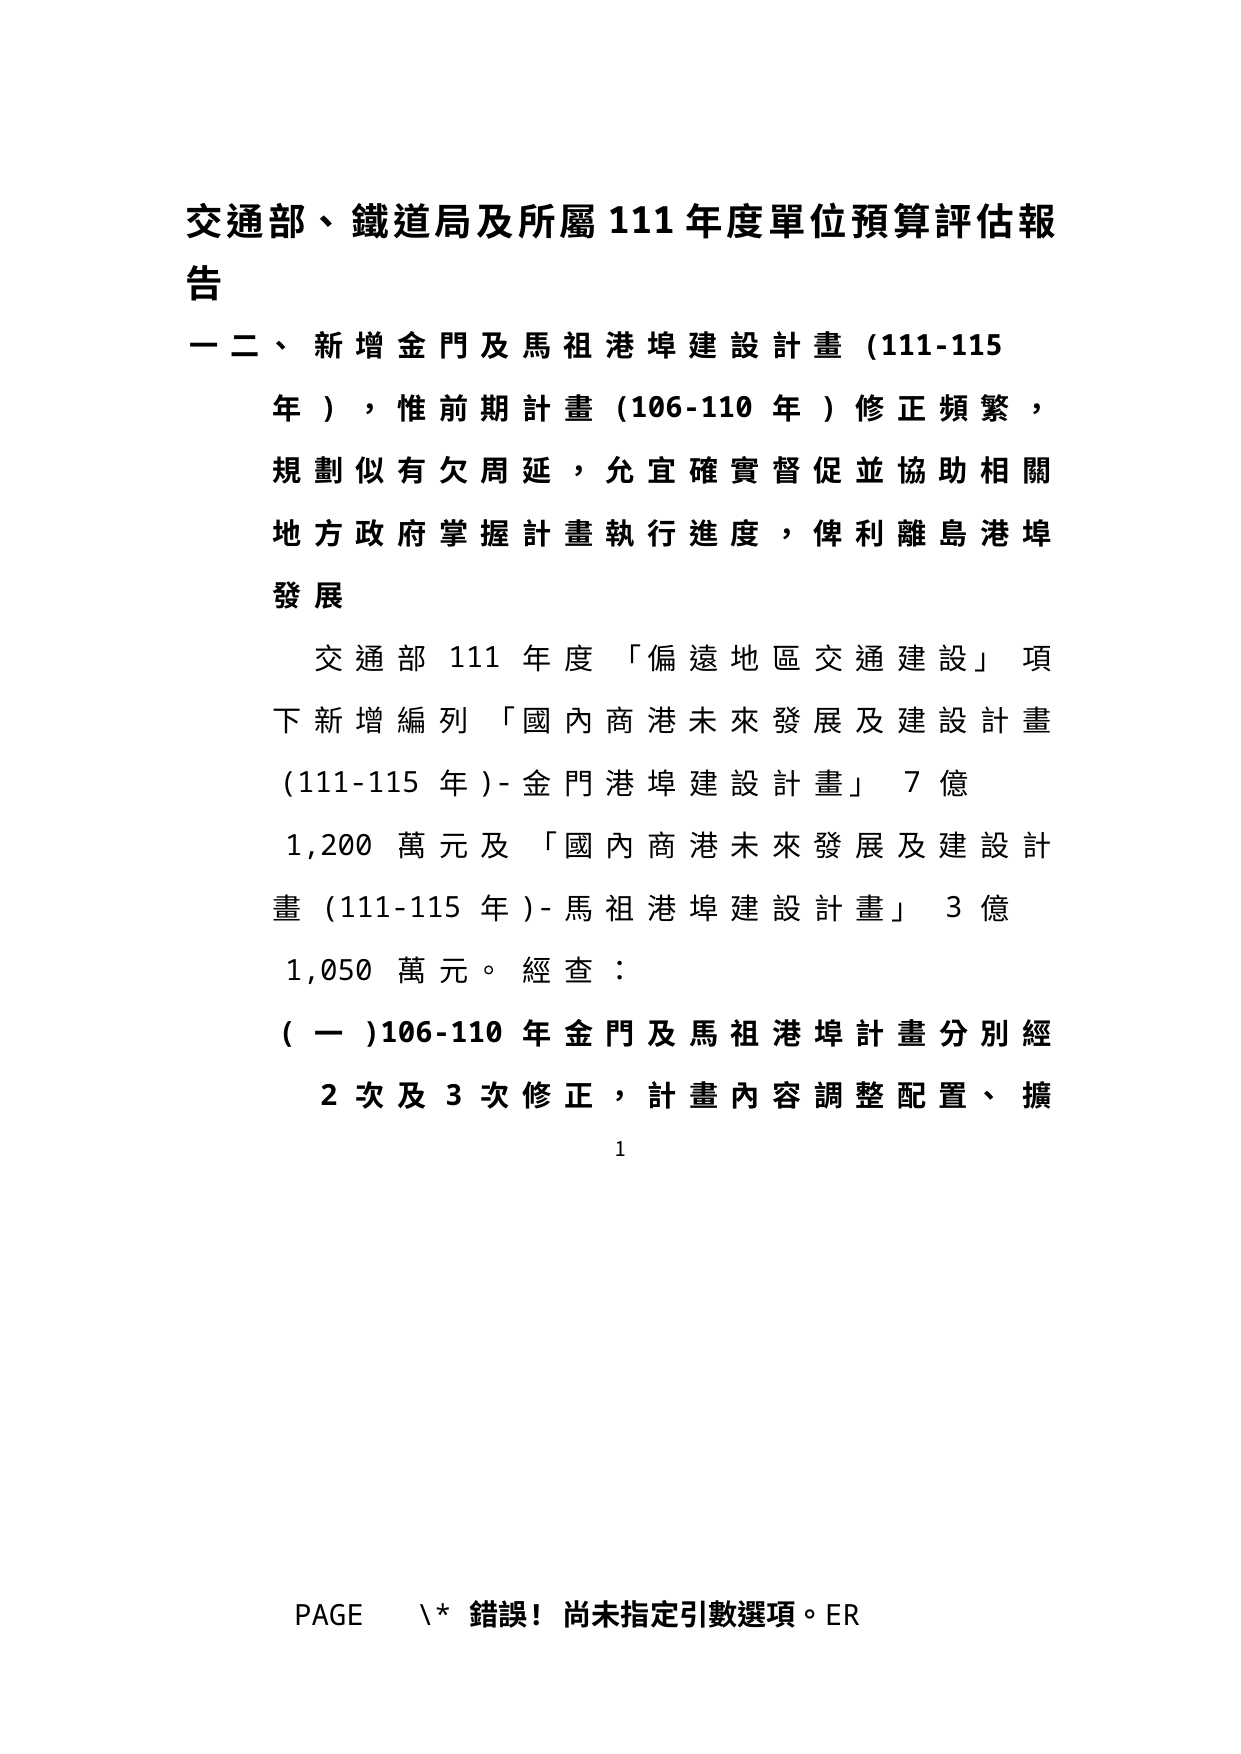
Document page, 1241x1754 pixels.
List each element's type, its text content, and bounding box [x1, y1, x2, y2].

text 交通部、鐵道局及所屬111年度單位預算評估報告 [183, 177, 1058, 302]
text 交通部111年度「偏遠地區交通建設」項下新增編列「國內商港未來發展及建設計畫(111-115年)-金門港埠建設計畫」7億1,200萬元及「國內商港未來發展及建設計畫(111-115年)-馬祖港埠建設計畫」3億1,050萬元。經查： [242, 615, 1058, 990]
text 一二、新增金門及馬祖港埠建設計畫(111-115年)，惟前期計畫(106-110年)修正頻繁，規劃似有欠周延，允宜確實督促並協助相關地方政府掌握計畫執行進度，俾利離島港埠發展 [183, 302, 1058, 615]
text (一)106-110年金門及馬祖港埠計畫分別經2次及3次修正，計畫內容調整配置、擴 [242, 990, 1058, 1115]
